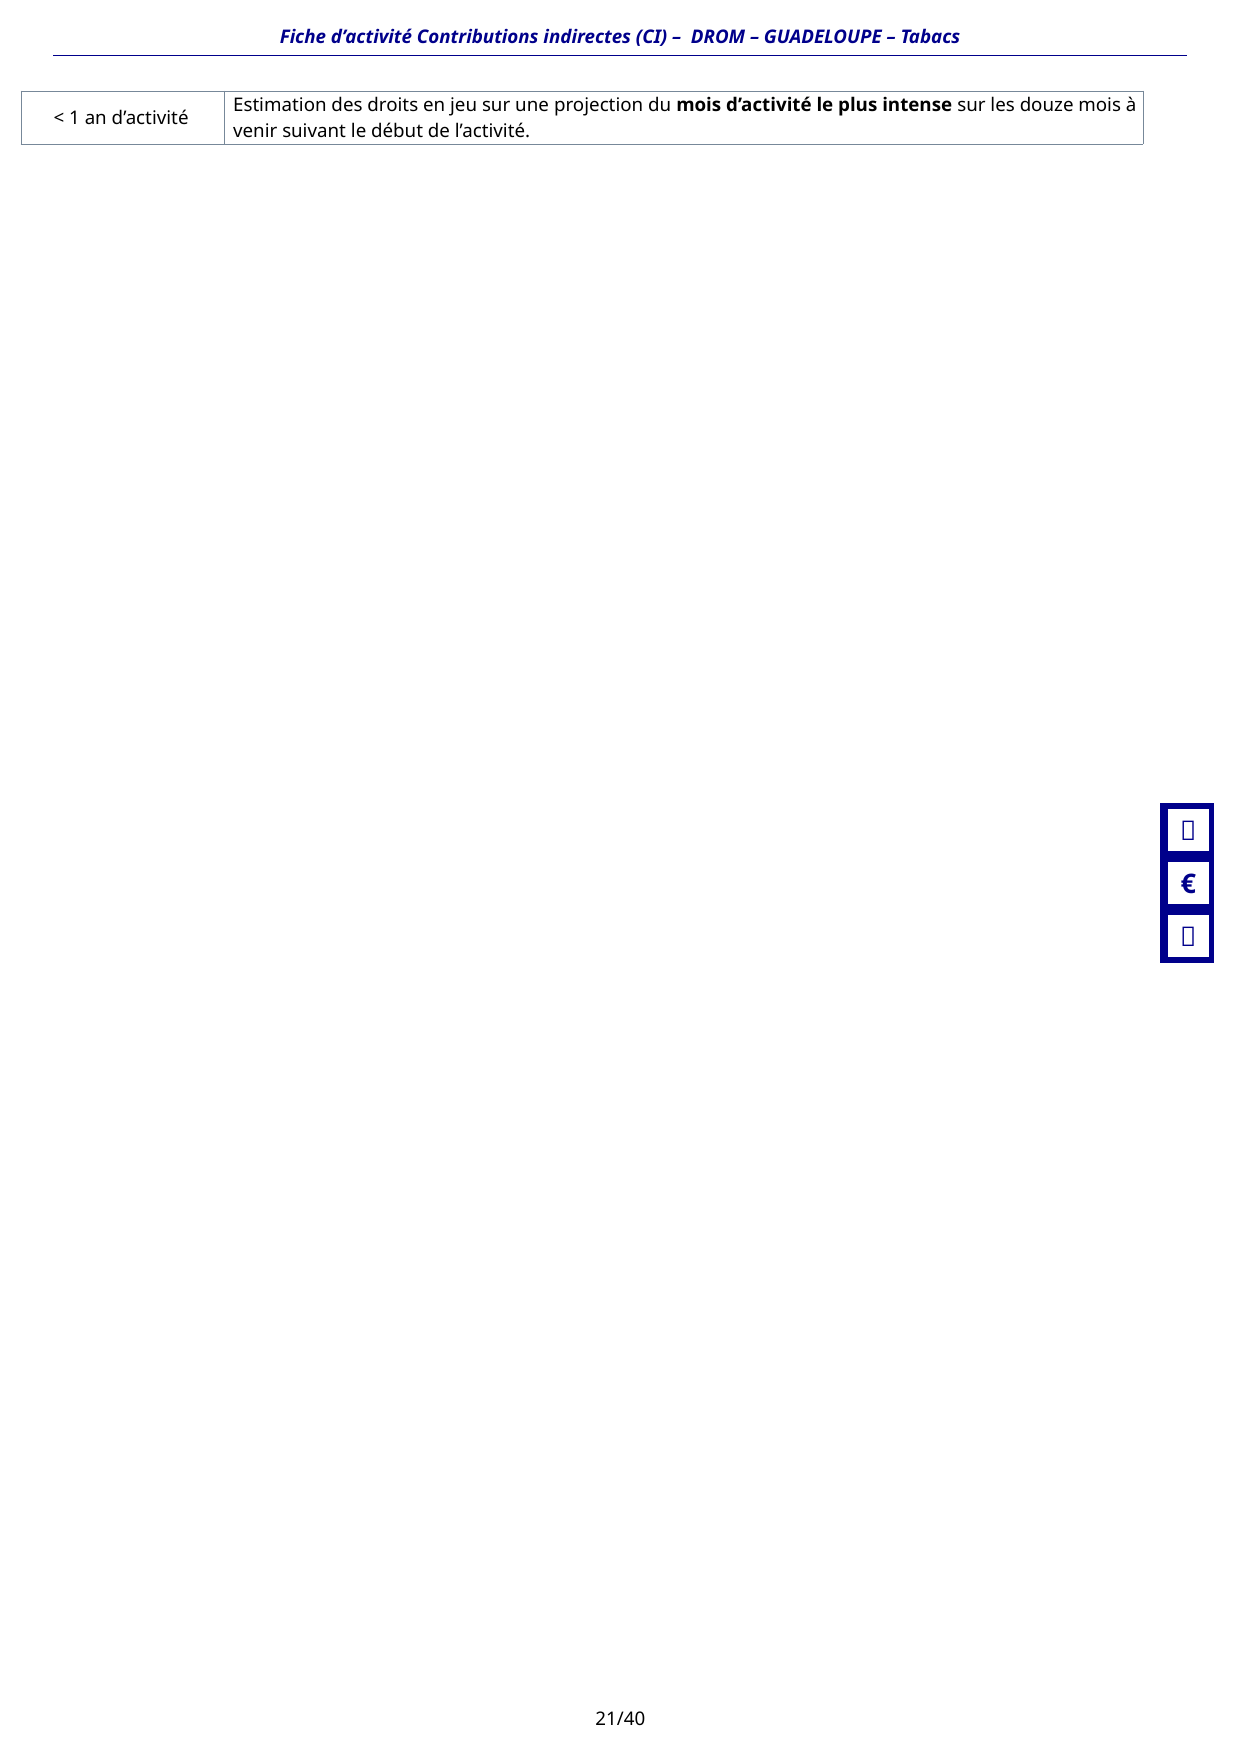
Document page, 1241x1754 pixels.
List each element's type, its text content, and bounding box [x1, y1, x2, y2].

table_cell < 1 an d’activité [22, 92, 224, 144]
table_cell Estimation des droits en jeu sur une projection du mois d’activité le plus intense sur les douze mois à venir suivant le début de l’activité. [225, 92, 1143, 144]
table_cell [21, 85, 1143, 91]
table_cell [21, 145, 1143, 149]
